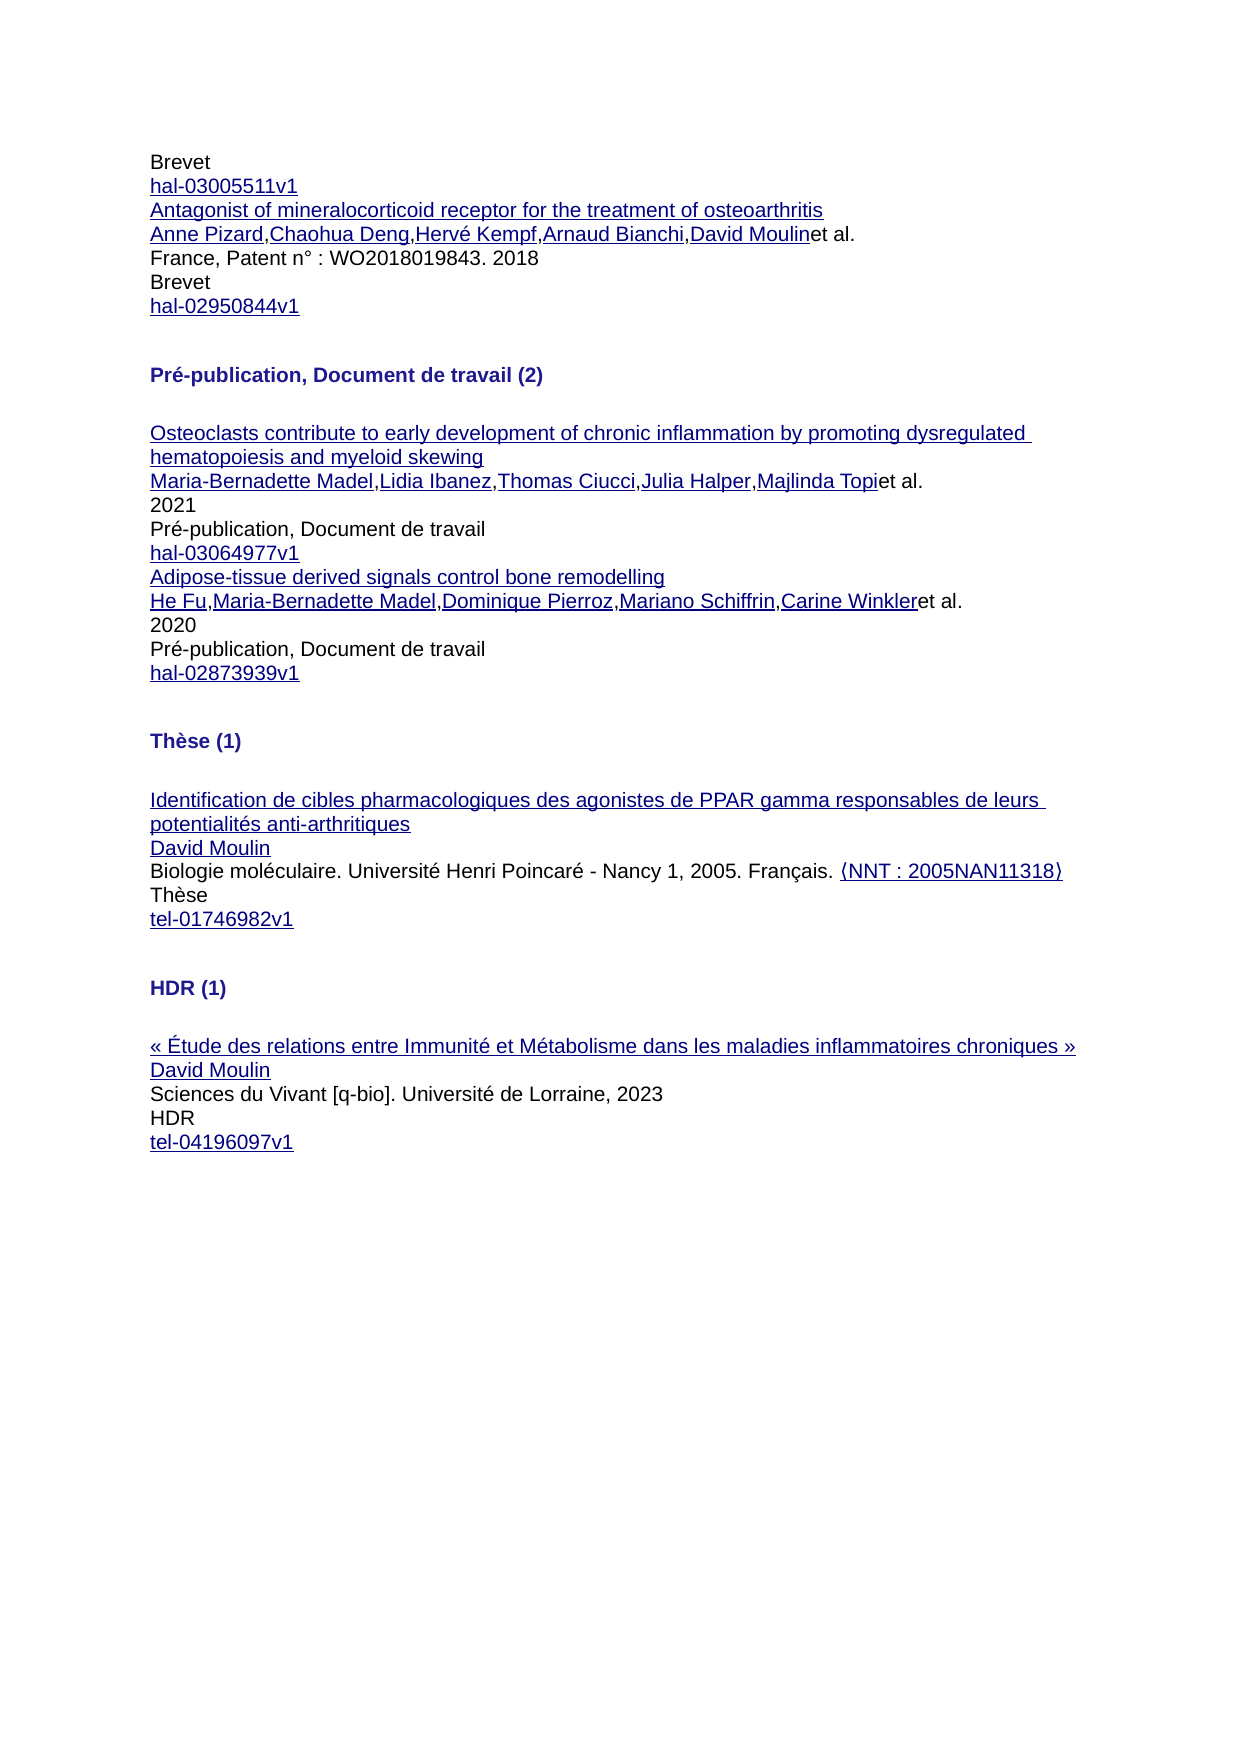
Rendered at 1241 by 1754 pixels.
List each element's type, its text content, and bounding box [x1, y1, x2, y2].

subtitle HDR (1) [150, 976, 1090, 1000]
table_cell Antagonist of mineralocorticoid receptor for the treatment of osteoarthritis Anne Pizard,Chaohua Deng,Hervé Kempf,Arnaud Bianchi,David Moulinet al. France, Patent n° : WO2018019843. 2018 Brevet hal-02950844v1 [150, 198, 1090, 318]
table_header Osteoclasts contribute to early development of chronic inflammation by promoting dysregulated hematopoiesis and myeloid skewing Maria-Bernadette Madel,Lidia Ibanez,Thomas Ciucci,Julia Halper,Majlinda Topiet al. 2021 Pré-publication, Document de travail hal-03064977v1 [150, 421, 1090, 564]
subtitle Thèse (1) [150, 729, 1090, 753]
table_cell Brevet hal-03005511v1 [150, 150, 1090, 198]
table_header Identification de cibles pharmacologiques des agonistes de PPAR gamma responsables de leurs potentialités anti-arthritiques David Moulin Biologie moléculaire. Université Henri Poincaré - Nancy 1, 2005. Français. ⟨NNT : 2005NAN11318⟩ Thèse tel-01746982v1 [150, 788, 1090, 931]
table_header « Étude des relations entre Immunité et Métabolisme dans les maladies inflammatoires chroniques » David Moulin Sciences du Vivant [q-bio]. Université de Lorraine, 2023 HDR tel-04196097v1 [150, 1034, 1090, 1154]
table_cell Adipose-tissue derived signals control bone remodelling He Fu,Maria-Bernadette Madel,Dominique Pierroz,Mariano Schiffrin,Carine Winkleret al. 2020 Pré-publication, Document de travail hal-02873939v1 [150, 565, 1090, 684]
subtitle Pré-publication, Document de travail (2) [150, 362, 1090, 386]
